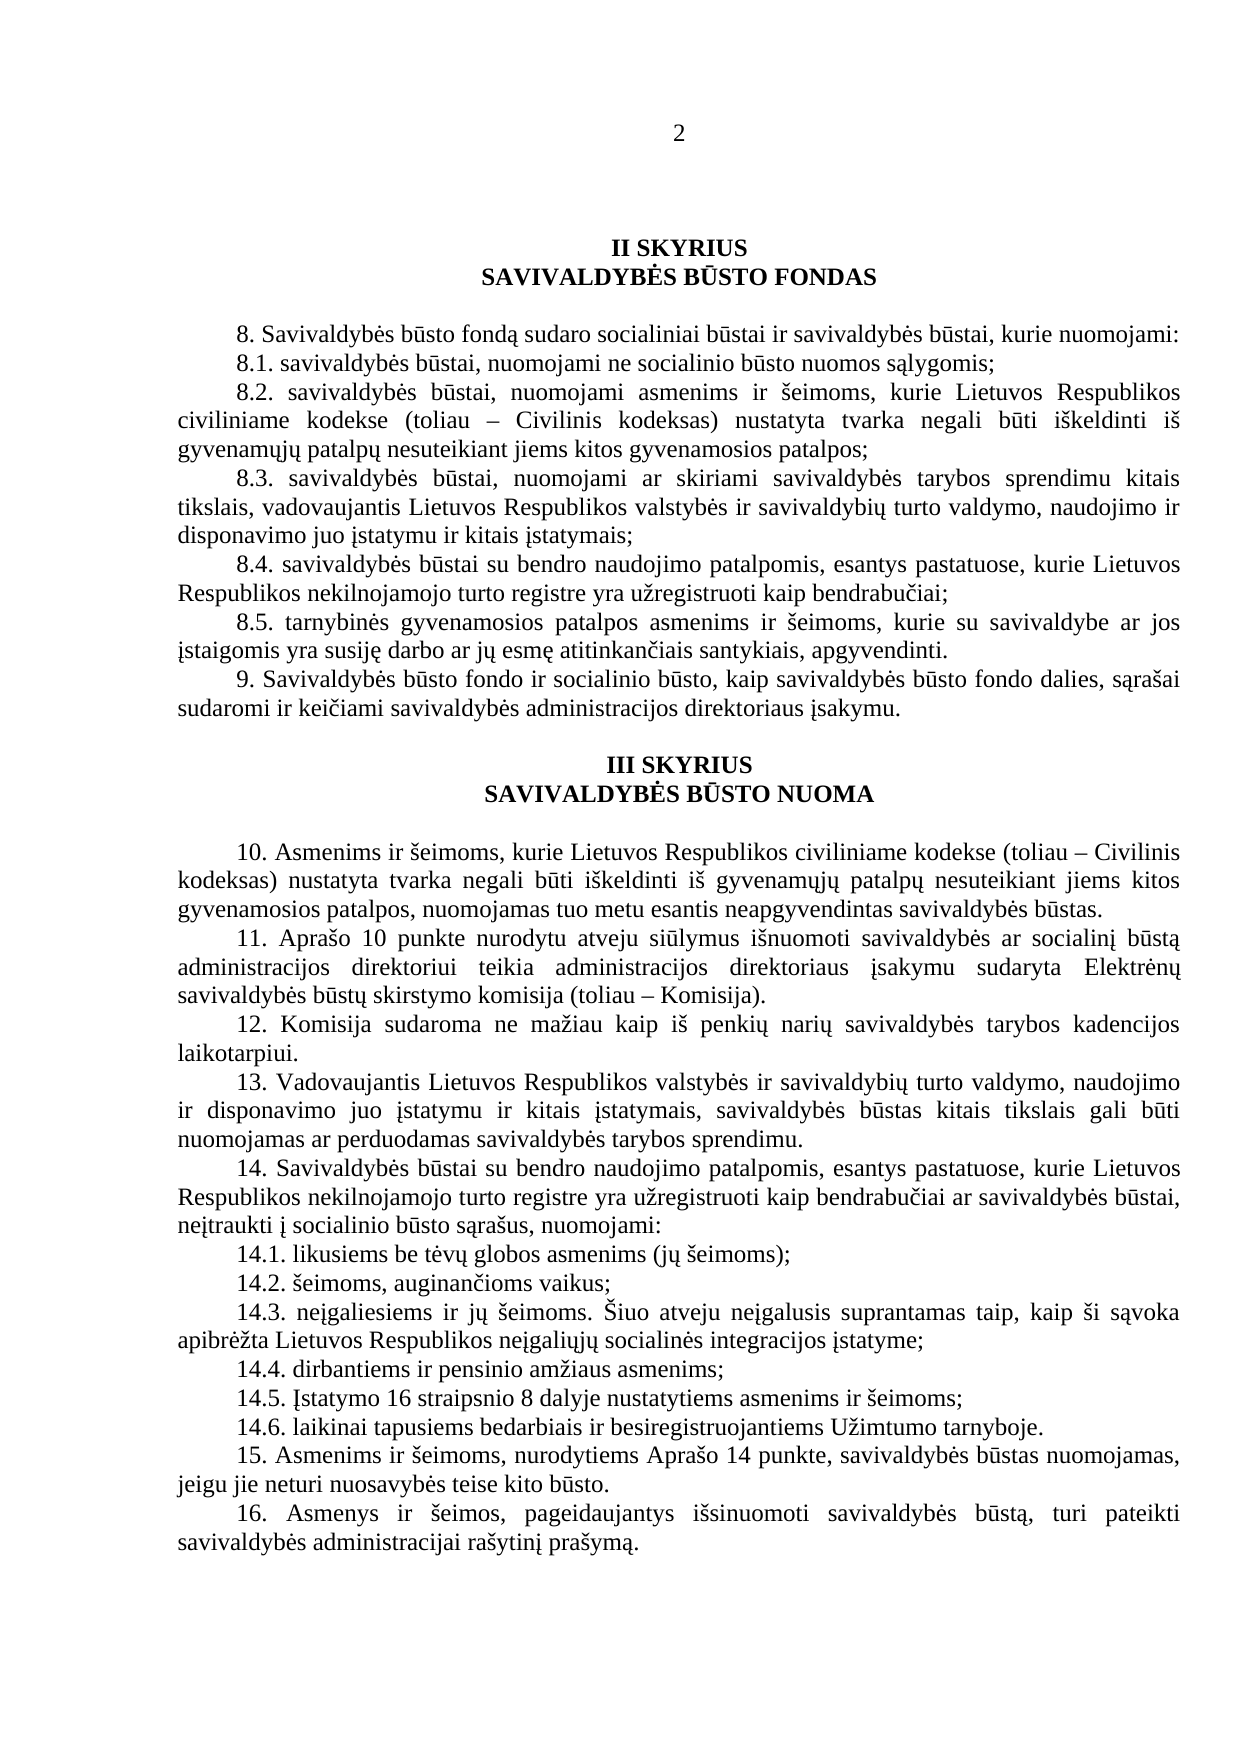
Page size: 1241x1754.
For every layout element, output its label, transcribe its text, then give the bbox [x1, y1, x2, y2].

text 14.5. Įstatymo 16 straipsnio 8 dalyje nustatytiems asmenims ir šeimoms; [177, 1383, 1181, 1412]
text 14. Savivaldybės būstai su bendro naudojimo patalpomis, esantys pastatuose, kurie Lietuvos Respublikos nekilnojamojo turto registre yra užregistruoti kaip bendrabučiai ar savivaldybės būstai, neįtraukti į socialinio būsto sąrašus, nuomojami: [177, 1153, 1181, 1239]
text 14.4. dirbantiems ir pensinio amžiaus asmenims; [177, 1354, 1181, 1383]
text 13. Vadovaujantis Lietuvos Respublikos valstybės ir savivaldybių turto valdymo, naudojimo ir disponavimo juo įstatymu ir kitais įstatymais, savivaldybės būstas kitais tikslais gali būti nuomojamas ar perduodamas savivaldybės tarybos sprendimu. [177, 1067, 1181, 1153]
text 10. Asmenims ir šeimoms, kurie Lietuvos Respublikos civiliniame kodekse (toliau – Civilinis kodeksas) nustatyta tvarka negali būti iškeldinti iš gyvenamųjų patalpų nesuteikiant jiems kitos gyvenamosios patalpos, nuomojamas tuo metu esantis neapgyvendintas savivaldybės būstas. [177, 837, 1181, 923]
text 8. Savivaldybės būsto fondą sudaro socialiniai būstai ir savivaldybės būstai, kurie nuomojami: [177, 319, 1181, 348]
text 8.4. savivaldybės būstai su bendro naudojimo patalpomis, esantys pastatuose, kurie Lietuvos Respublikos nekilnojamojo turto registre yra užregistruoti kaip bendrabučiai; [177, 549, 1181, 607]
text III SKYRIUS [177, 751, 1181, 779]
text 15. Asmenims ir šeimoms, nurodytiems Aprašo 14 punkte, savivaldybės būstas nuomojamas, jeigu jie neturi nuosavybės teise kito būsto. [177, 1441, 1181, 1498]
text 12. Komisija sudaroma ne mažiau kaip iš penkių narių savivaldybės tarybos kadencijos laikotarpiui. [177, 1009, 1181, 1067]
text 16. Asmenys ir šeimos, pageidaujantys išsinuomoti savivaldybės būstą, turi pateikti savivaldybės administracijai rašytinį prašymą. [177, 1498, 1181, 1556]
text SAVIVALDYBĖS BŪSTO NUOMA [177, 779, 1181, 808]
text 11. Aprašo 10 punkte nurodytu atveju siūlymus išnuomoti savivaldybės ar socialinį būstą administracijos direktoriui teikia administracijos direktoriaus įsakymu sudaryta Elektrėnų savivaldybės būstų skirstymo komisija (toliau – Komisija). [177, 923, 1181, 1009]
text 14.1. likusiems be tėvų globos asmenims (jų šeimoms); [177, 1239, 1181, 1268]
text II SKYRIUS [177, 233, 1181, 262]
text 14.6. laikinai tapusiems bedarbiais ir besiregistruojantiems Užimtumo tarnyboje. [177, 1412, 1181, 1441]
text 8.1. savivaldybės būstai, nuomojami ne socialinio būsto nuomos sąlygomis; [177, 348, 1181, 377]
text 8.2. savivaldybės būstai, nuomojami asmenims ir šeimoms, kurie Lietuvos Respublikos civiliniame kodekse (toliau – Civilinis kodeksas) nustatyta tvarka negali būti iškeldinti iš gyvenamųjų patalpų nesuteikiant jiems kitos gyvenamosios patalpos; [177, 377, 1181, 463]
text 14.3. neįgaliesiems ir jų šeimoms. Šiuo atveju neįgalusis suprantamas taip, kaip ši sąvoka apibrėžta Lietuvos Respublikos neįgaliųjų socialinės integracijos įstatyme; [177, 1297, 1181, 1354]
text SAVIVALDYBĖS BŪSTO FONDAS [177, 262, 1181, 291]
text 8.5. tarnybinės gyvenamosios patalpos asmenims ir šeimoms, kurie su savivaldybe ar jos įstaigomis yra susiję darbo ar jų esmę atitinkančiais santykiais, apgyvendinti. [177, 607, 1181, 664]
text 8.3. savivaldybės būstai, nuomojami ar skiriami savivaldybės tarybos sprendimu kitais tikslais, vadovaujantis Lietuvos Respublikos valstybės ir savivaldybių turto valdymo, naudojimo ir disponavimo juo įstatymu ir kitais įstatymais; [177, 463, 1181, 549]
text 9. Savivaldybės būsto fondo ir socialinio būsto, kaip savivaldybės būsto fondo dalies, sąrašai sudaromi ir keičiami savivaldybės administracijos direktoriaus įsakymu. [177, 664, 1181, 722]
text 14.2. šeimoms, auginančioms vaikus; [177, 1268, 1181, 1297]
